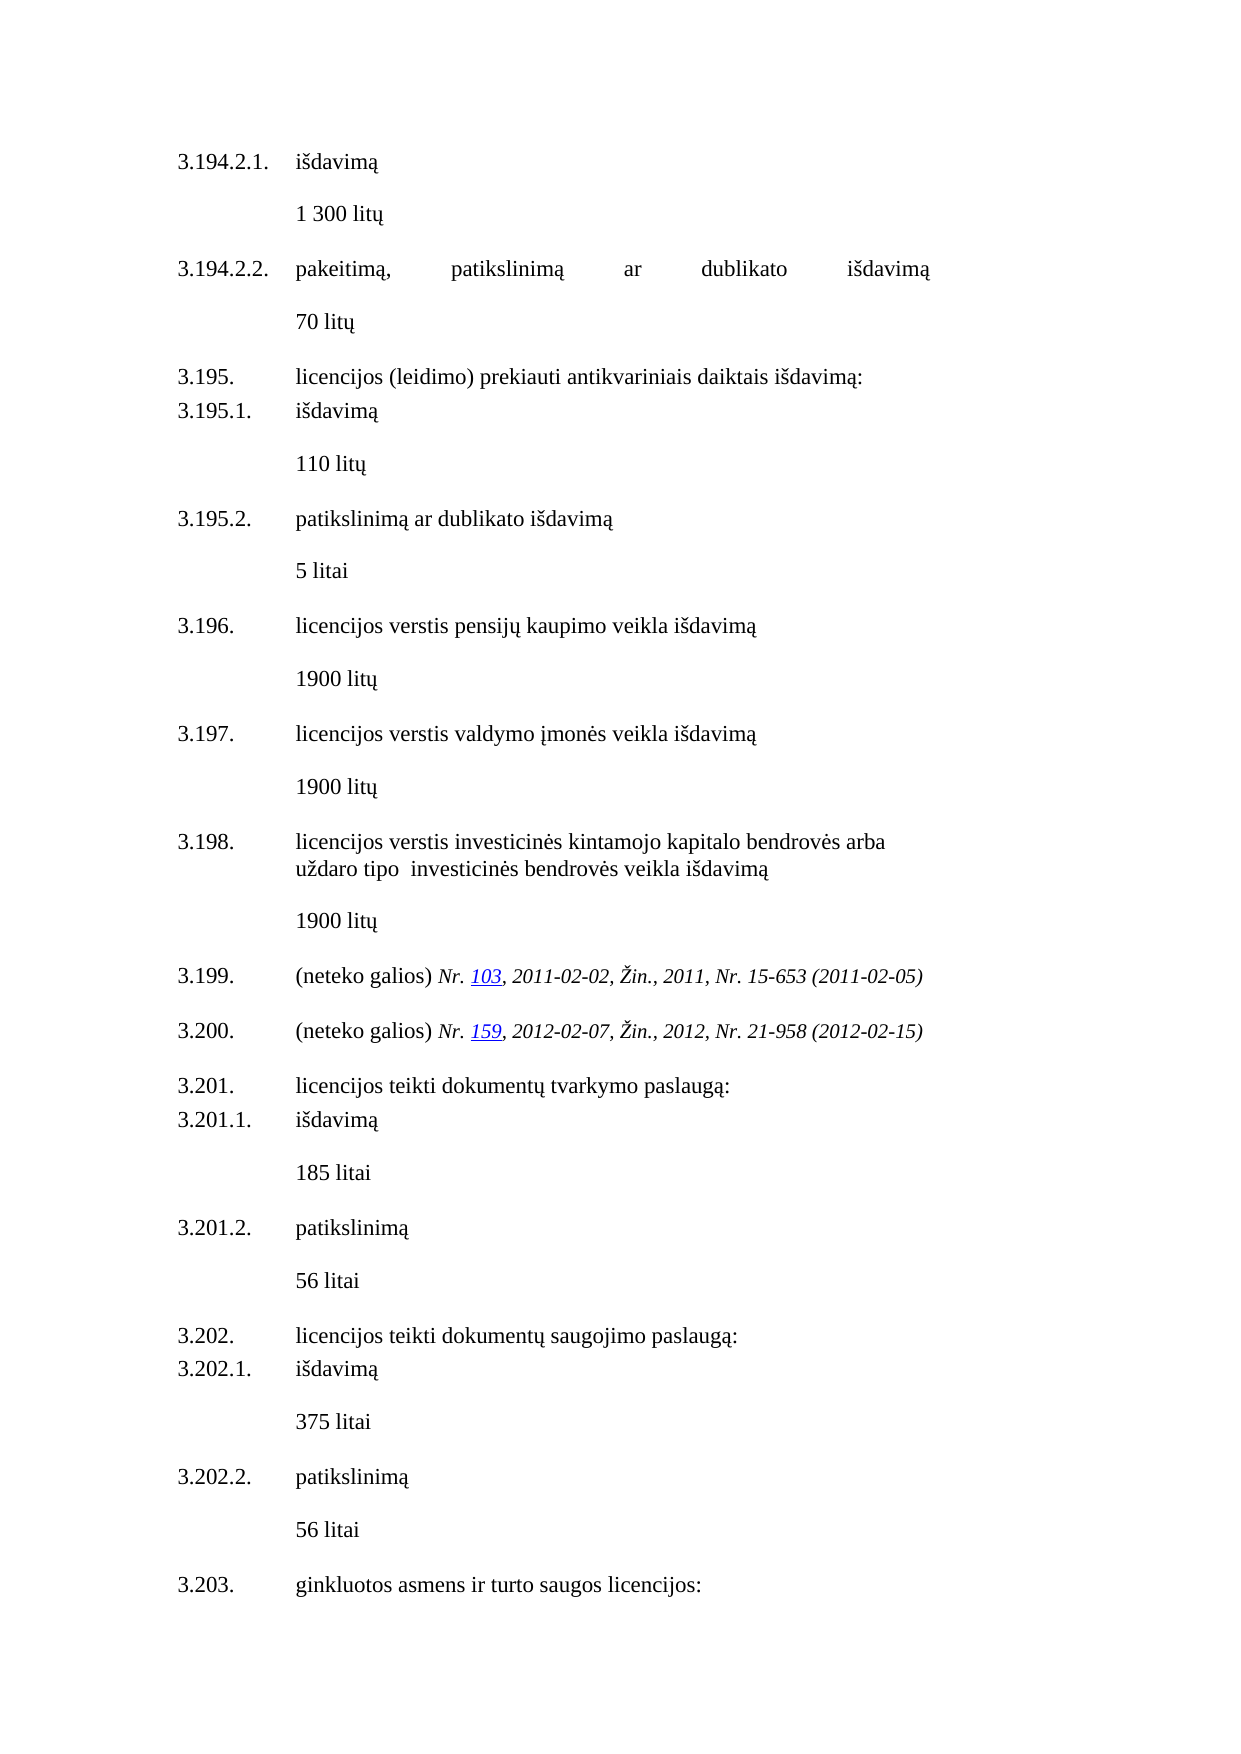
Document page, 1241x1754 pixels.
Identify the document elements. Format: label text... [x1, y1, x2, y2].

text 3.201. licencijos teikti dokumentų tvarkymo paslaugą: [177, 1073, 930, 1099]
text 3.194.2.1. išdavimą 1 300 litų [177, 148, 930, 227]
text 3.198. licencijos verstis investicinės kintamojo kapitalo bendrovės arba [177, 828, 930, 854]
text 3.197. licencijos verstis valdymo įmonės veikla išdavimą 1900 litų [177, 720, 930, 799]
text 3.195. licencijos (leidimo) prekiauti antikvariniais daiktais išdavimą: [177, 363, 930, 390]
text 3.195.1. išdavimą 110 litų [177, 397, 930, 476]
text uždaro tipo investicinės bendrovės veikla išdavimą 1900 litų [177, 854, 930, 934]
text 3.199. (neteko galios) Nr. 103, 2011-02-02, Žin., 2011, Nr. 15-653 (2011-02-05) [177, 962, 1122, 989]
text 3.202.1. išdavimą 375 litai [177, 1356, 930, 1434]
text 3.202.2. patikslinimą 56 litai [177, 1463, 930, 1542]
text 3.201.2. patikslinimą 56 litai [177, 1214, 930, 1293]
text 3.202. licencijos teikti dokumentų saugojimo paslaugą: [177, 1322, 930, 1348]
text 3.200. (neteko galios) Nr. 159, 2012-02-07, Žin., 2012, Nr. 21-958 (2012-02-15) [177, 1017, 1122, 1044]
text 3.196. licencijos verstis pensijų kaupimo veikla išdavimą 1900 litų [177, 613, 930, 692]
text 3.201.1. išdavimą 185 litai [177, 1106, 930, 1185]
text 3.195.2. patikslinimą ar dublikato išdavimą 5 litai [177, 505, 930, 584]
text 3.194.2.2. pakeitimą, patikslinimą ar dublikato išdavimą 70 litų [177, 256, 930, 334]
text 3.203. ginkluotos asmens ir turto saugos licencijos: [177, 1571, 930, 1597]
